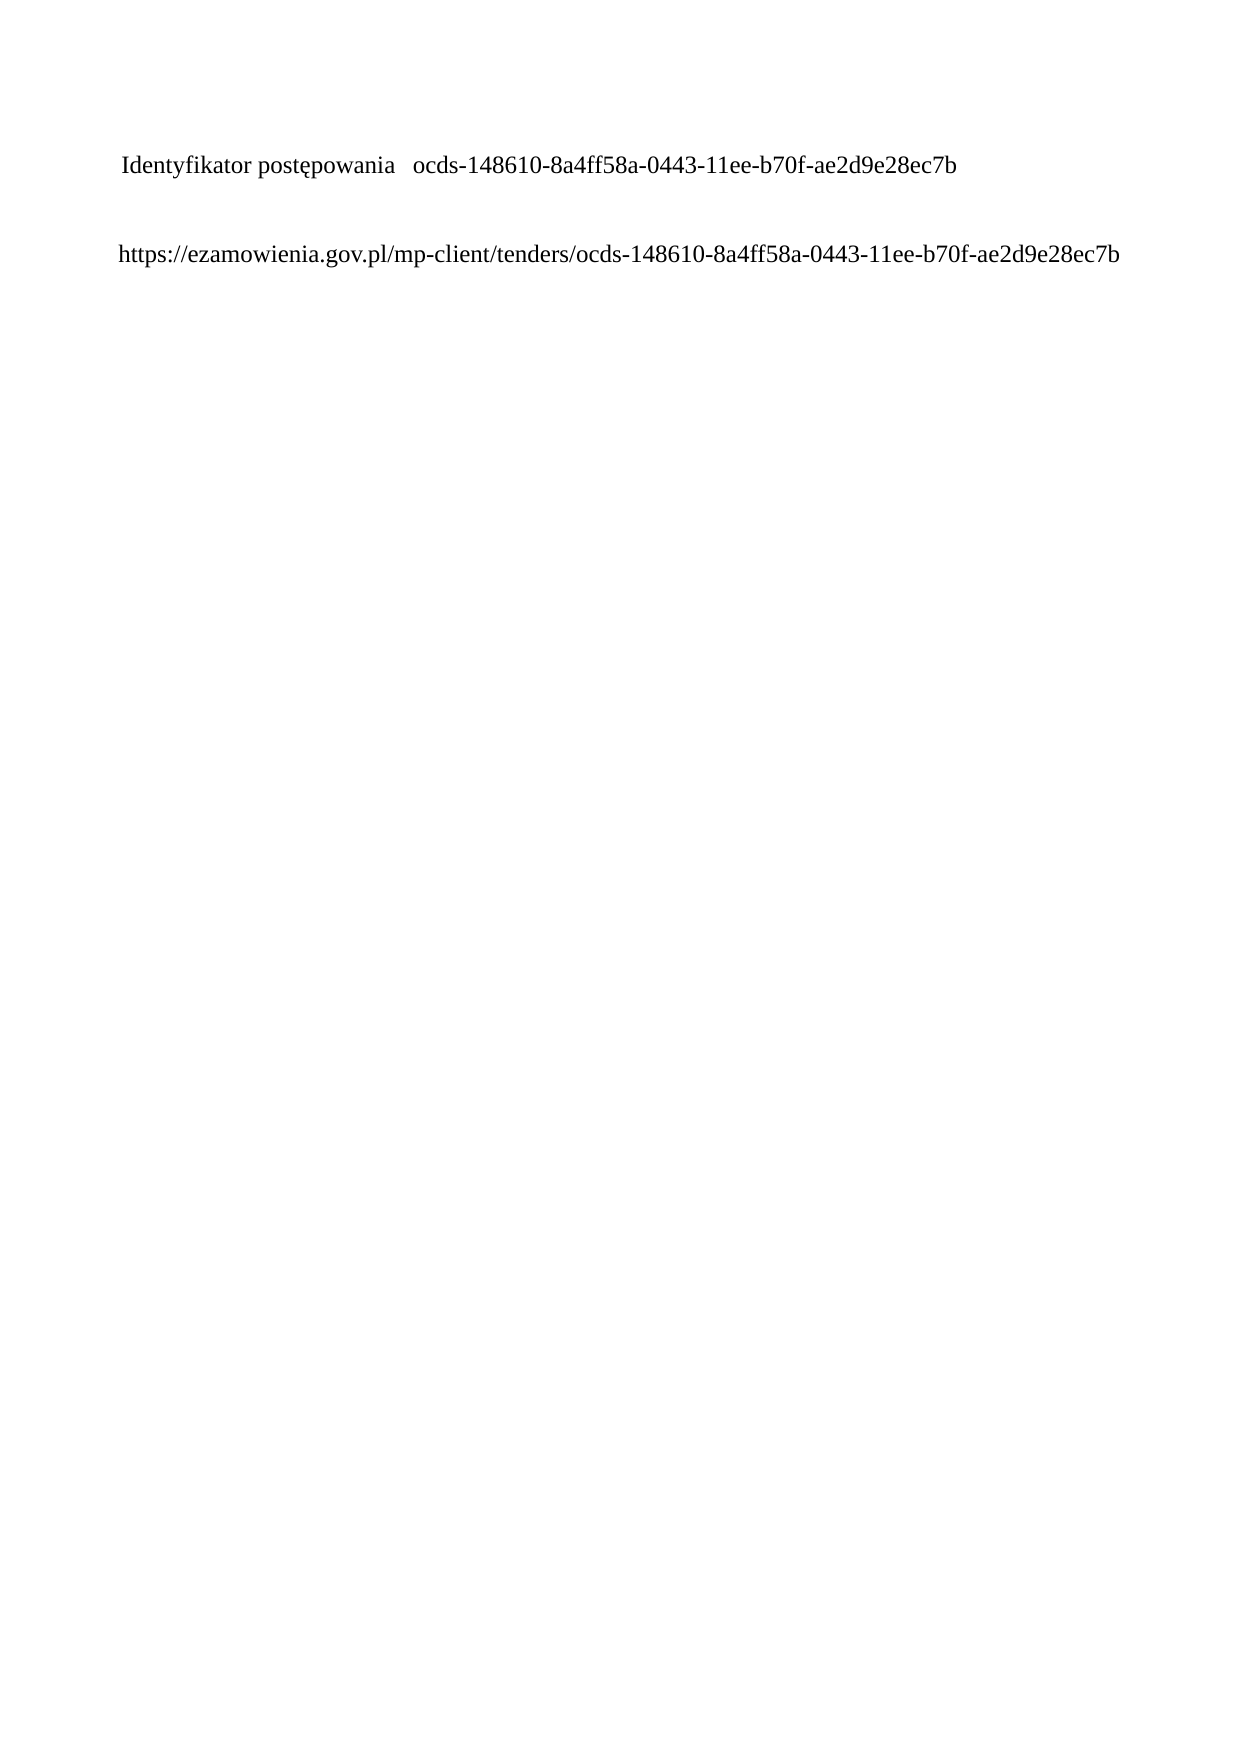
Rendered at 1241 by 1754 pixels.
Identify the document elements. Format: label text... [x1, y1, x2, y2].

table_header ocds-148610-8a4ff58a-0443-11ee-b70f-ae2d9e28ec7b [410, 147, 973, 181]
text https://ezamowienia.gov.pl/mp-client/tenders/ocds-148610-8a4ff58a-0443-11ee-b70f-ae2d9e28ec7b [118, 239, 1122, 268]
table_header Identyfikator postępowania [118, 147, 410, 181]
